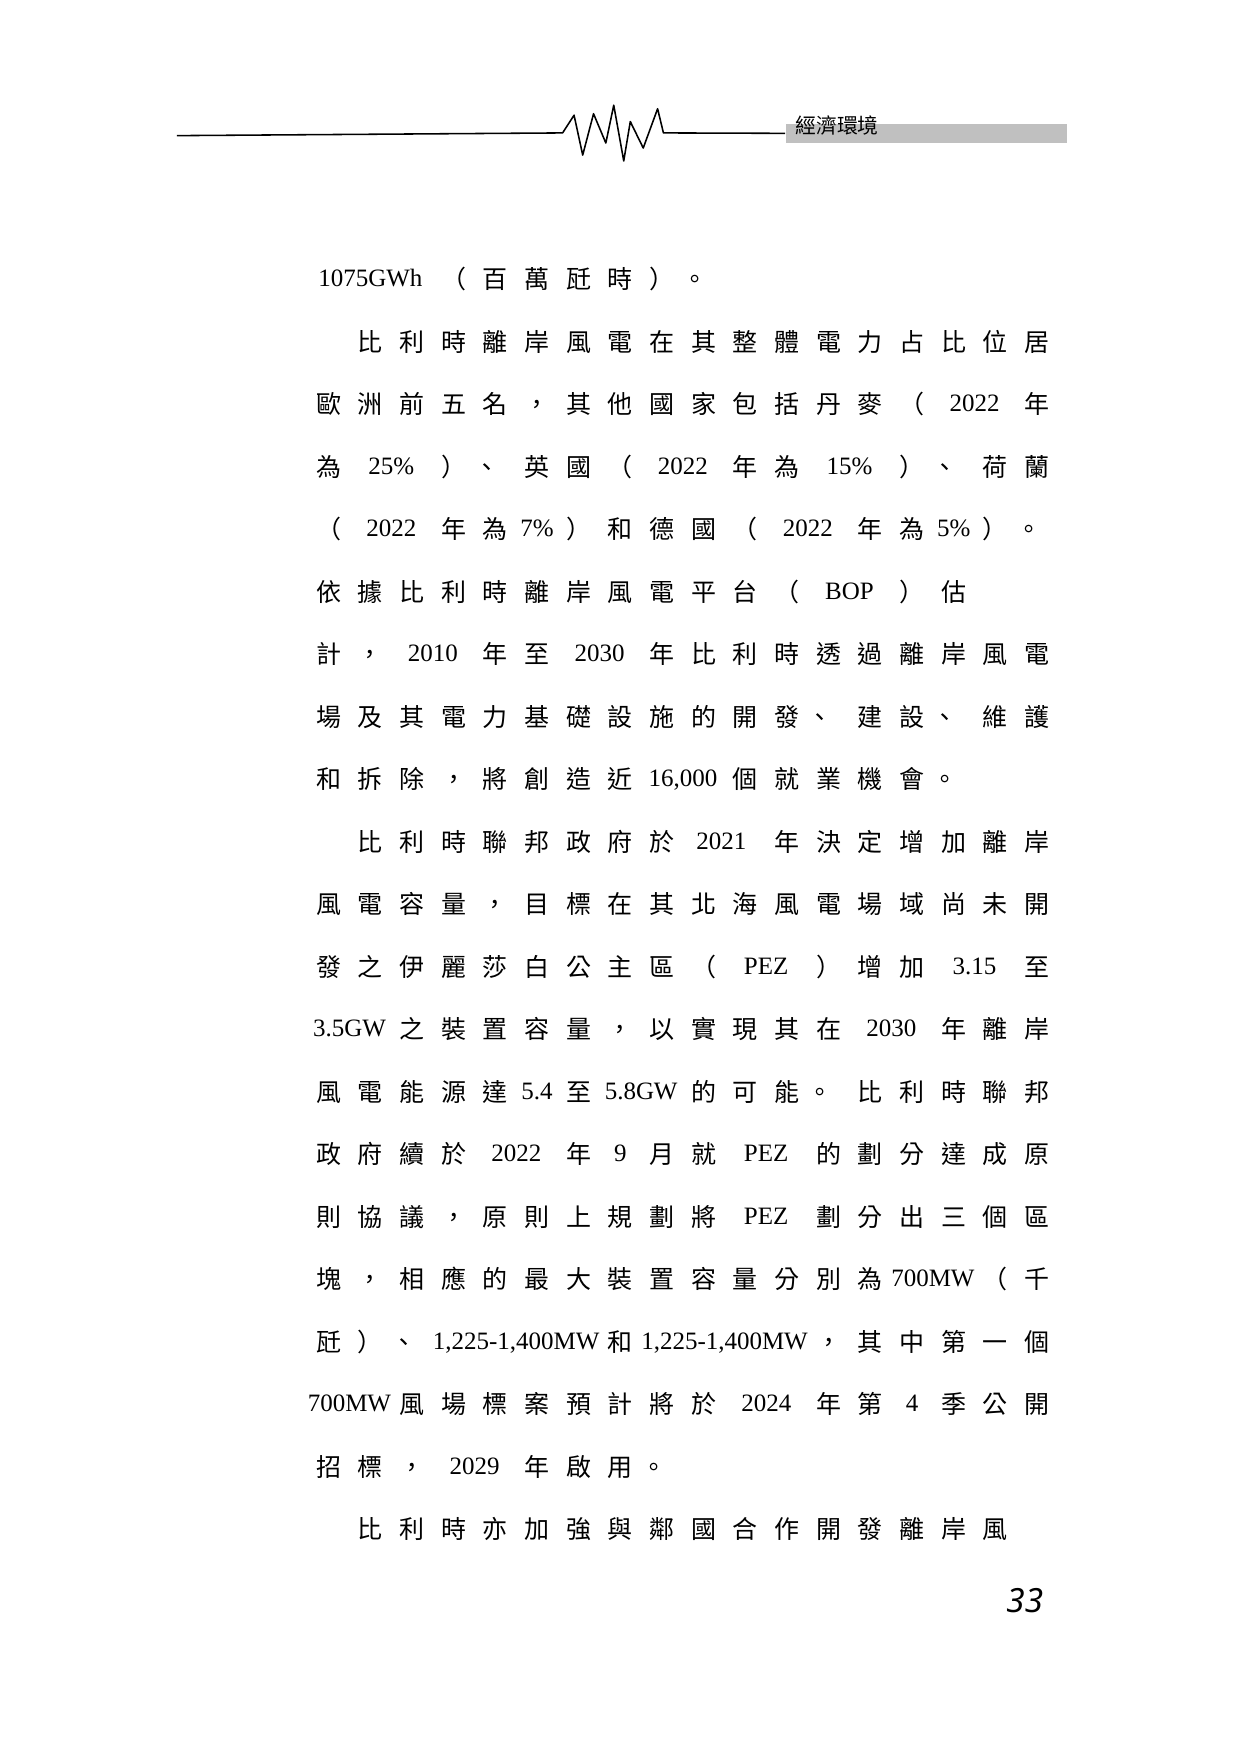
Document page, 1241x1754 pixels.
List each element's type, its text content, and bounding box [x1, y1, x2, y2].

text 比利時聯邦政府於2021 年決定增加離岸風電容量，目標在其北海風電場域尚未開發之伊麗莎白公主區（PEZ）增加3.15至3.5GW之裝置容量，以實現其在2030年離岸風電能源達5.4至5.8GW的可能。比利時聯邦政府續於2022年9月就PEZ的劃分達成原則協議，原則上規劃將PEZ劃分出三個區塊，相應的最大裝置容量分別為700MW（千瓩）、1,225-1,400MW和1,225-1,400MW，其中第一個700MW風場標案預計將於2024年第4季公開招標，2029年啟用。 [281, 799, 1058, 1486]
text 比利時亦加強與鄰國合作開發離岸風 [281, 1486, 1058, 1549]
text 1075GWh（百萬瓩時）。 [281, 236, 1058, 299]
text 比利時離岸風電在其整體電力占比位居歐洲前五名，其他國家包括丹麥（2022年為25%）、英國（2022年為15%）、荷蘭（2022年為7%）和德國（2022年為5%）。依據比利時離岸風電平台（BOP）估計，2010年至2030年比利時透過離岸風電場及其電力基礎設施的開發、建設、維護和拆除，將創造近16,000個就業機會。 [281, 299, 1058, 799]
